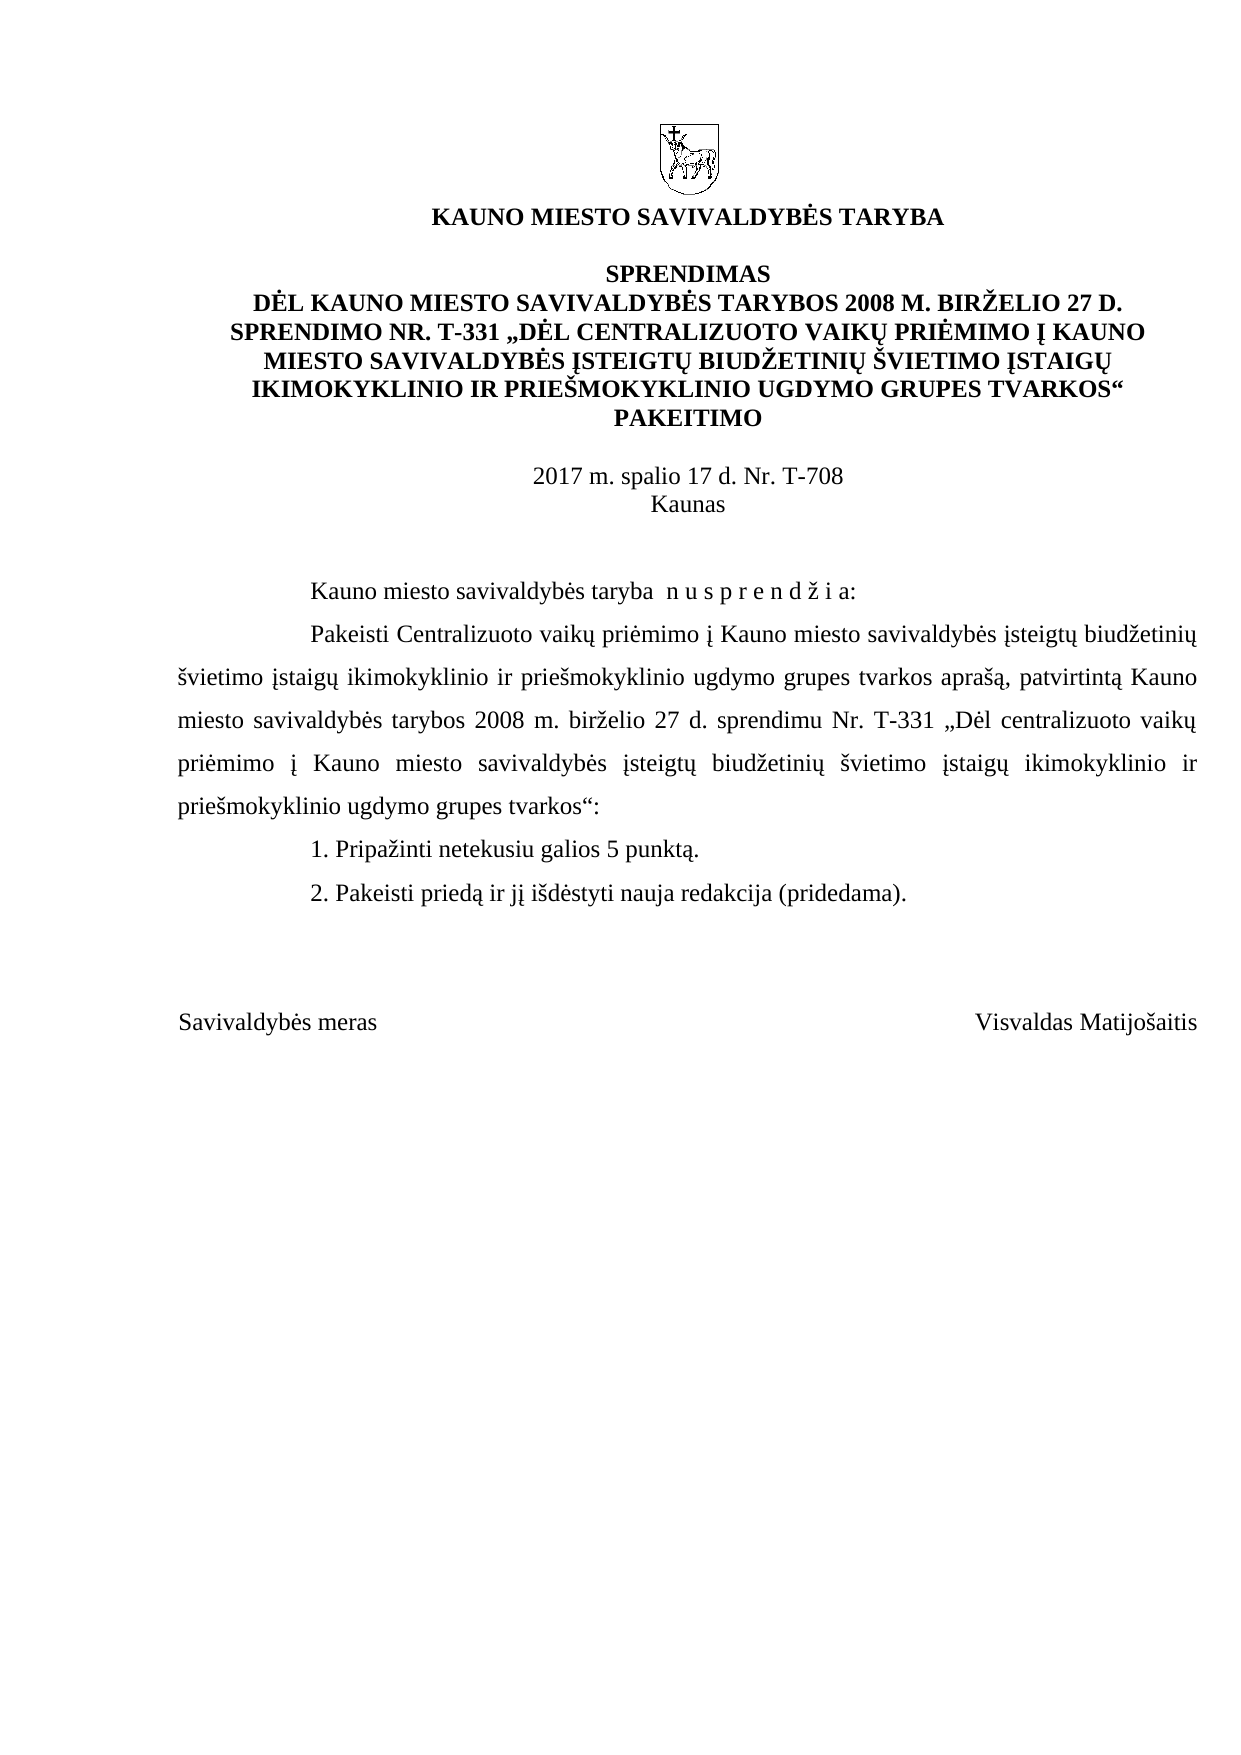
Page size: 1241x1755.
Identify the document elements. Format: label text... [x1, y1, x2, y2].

text SPRENDIMAS [178, 259, 1198, 288]
text DĖL KAUNO MIESTO SAVIVALDYBĖS TARYBOS 2008 M. BIRŽELIO 27 D. SPRENDIMO NR. T-331 „DĖL CENTRALIZUOTO VAIKŲ PRIĖMIMO Į KAUNO MIESTO SAVIVALDYBĖS ĮSTEIGTŲ BIUDŽETINIŲ ŠVIETIMO ĮSTAIGŲ IKIMOKYKLINIO IR PRIEŠMOKYKLINIO UGDYMO GRUPES TVARKOS“ PAKEITIMO [178, 288, 1198, 432]
text Pakeisti Centralizuoto vaikų priėmimo į Kauno miesto savivaldybės įsteigtų biudžetinių švietimo įstaigų ikimokyklinio ir priešmokyklinio ugdymo grupes tvarkos aprašą, patvirtintą Kauno miesto savivaldybės tarybos 2008 m. birželio 27 d. sprendimu Nr. T-331 „Dėl centralizuoto vaikų priėmimo į Kauno miesto savivaldybės įsteigtų biudžetinių švietimo įstaigų ikimokyklinio ir priešmokyklinio ugdymo grupes tvarkos“: [177, 619, 1198, 820]
text 2. Pakeisti priedą ir jį išdėstyti nauja redakcija (pridedama). [310, 878, 1198, 906]
text Savivaldybės meras Visvaldas Matijošaitis [178, 1007, 1198, 1036]
text Kauno miesto savivaldybės taryba n u s p r e n d ž i a: [177, 576, 1198, 604]
text KAUNO MIESTO SAVIVALDYBĖS TARYBA [178, 202, 1198, 231]
text 2017 m. spalio 17 d. Nr. T-708 [178, 461, 1198, 489]
text 1. Pripažinti netekusiu galios 5 punktą. [310, 834, 1198, 863]
text Kaunas [178, 489, 1198, 518]
